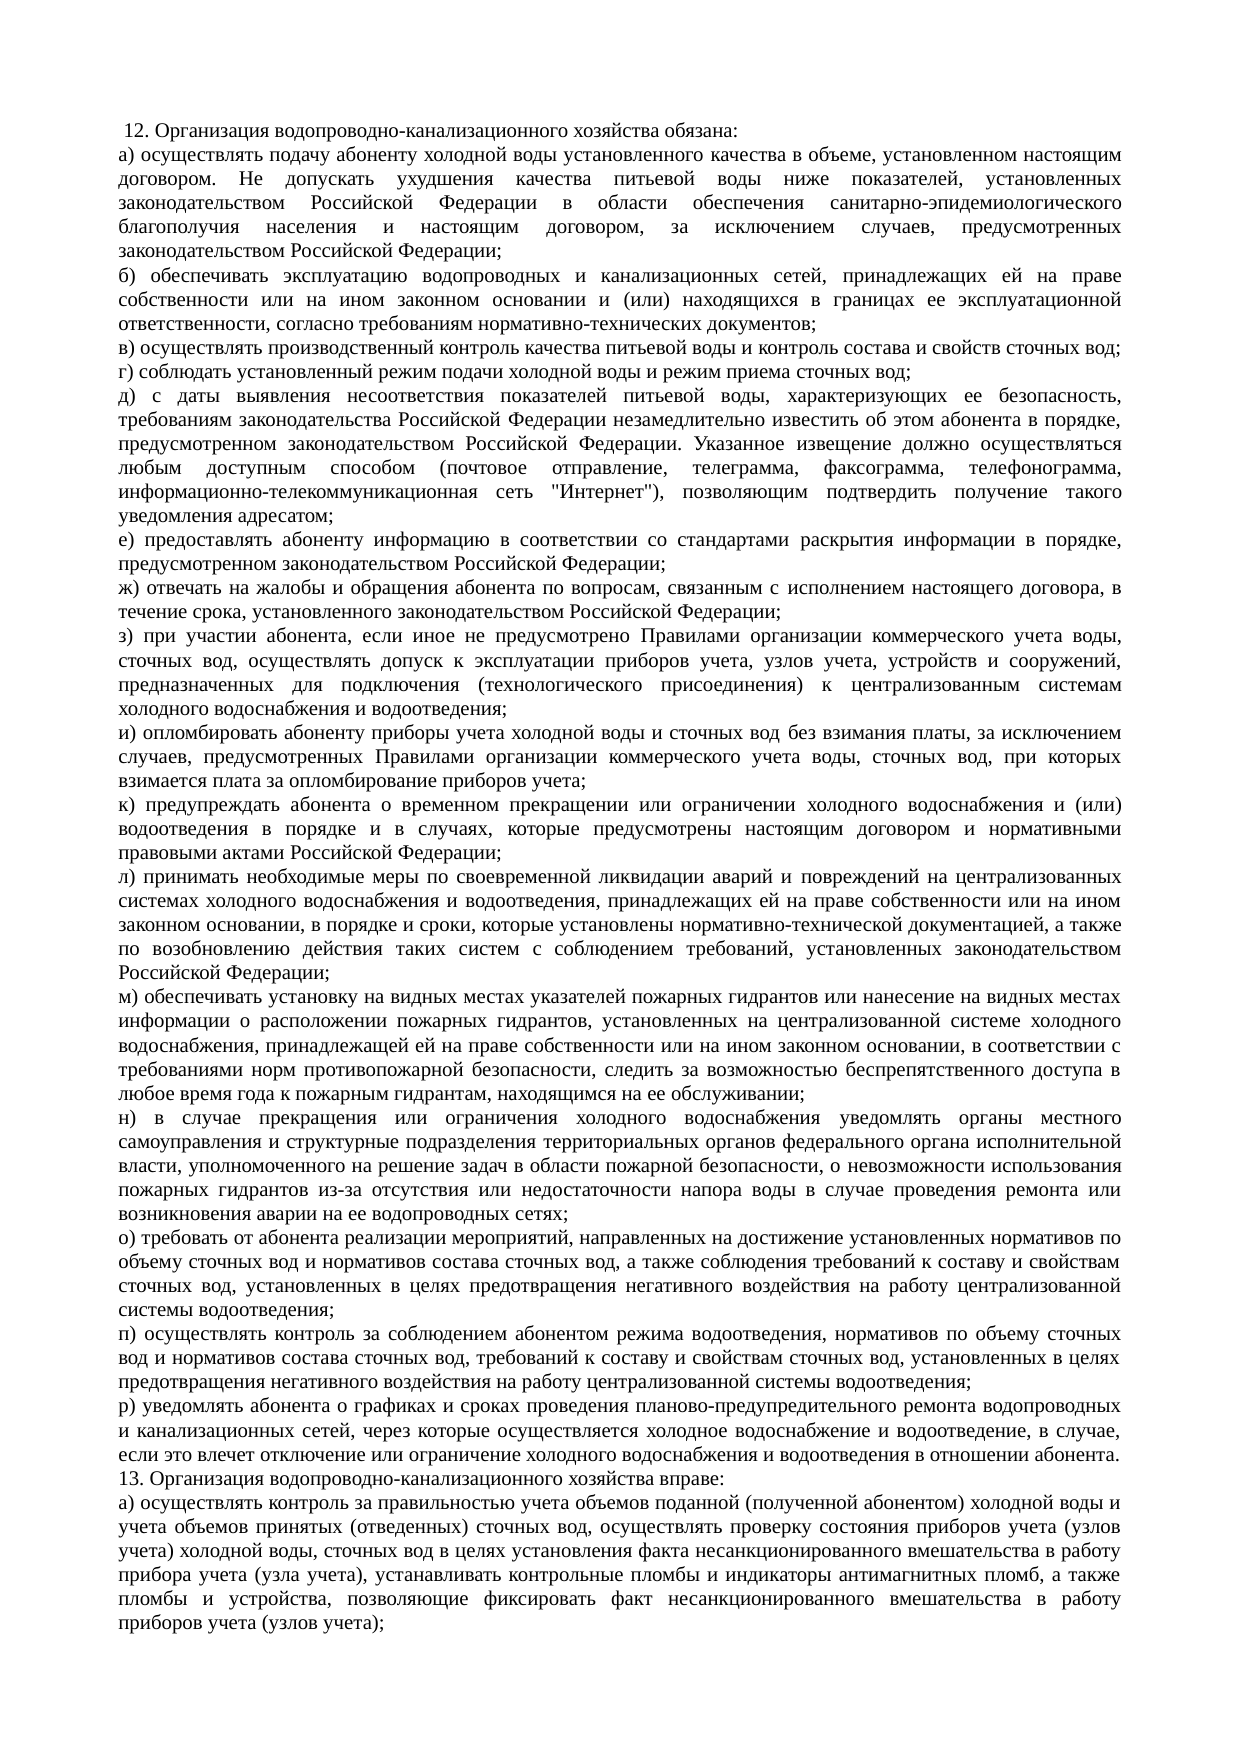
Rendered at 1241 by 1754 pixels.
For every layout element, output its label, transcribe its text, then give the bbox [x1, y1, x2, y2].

text е) предоставлять абоненту информацию в соответствии со стандартами раскрытия информации в порядке, предусмотренном законодательством Российской Федерации; [118, 527, 1122, 575]
text р) уведомлять абонента о графиках и сроках проведения планово-предупредительного ремонта водопроводных и канализационных сетей, через которые осуществляется холодное водоснабжение и водоотведение, в случае, если это влечет отключение или ограничение холодного водоснабжения и водоотведения в отношении абонента. [118, 1393, 1122, 1466]
text 12. Организация водопроводно-канализационного хозяйства обязана: [118, 118, 1122, 142]
text и) опломбировать абоненту приборы учета холодной воды и сточных вод без взимания платы, за исключением случаев, предусмотренных Правилами организации коммерческого учета воды, сточных вод, при которых взимается плата за опломбирование приборов учета; [118, 720, 1122, 792]
text а) осуществлять подачу абоненту холодной воды установленного качества в объеме, установленном настоящим договором. Не допускать ухудшения качества питьевой воды ниже показателей, установленных законодательством Российской Федерации в области обеспечения санитарно-эпидемиологического благополучия населения и настоящим договором, за исключением случаев, предусмотренных законодательством Российской Федерации; [118, 142, 1122, 262]
text г) соблюдать установленный режим подачи холодной воды и режим приема сточных вод; [118, 359, 1122, 383]
text н) в случае прекращения или ограничения холодного водоснабжения уведомлять органы местного самоуправления и структурные подразделения территориальных органов федерального органа исполнительной власти, уполномоченного на решение задач в области пожарной безопасности, о невозможности использования пожарных гидрантов из-за отсутствия или недостаточности напора воды в случае проведения ремонта или возникновения аварии на ее водопроводных сетях; [118, 1105, 1122, 1225]
text к) предупреждать абонента о временном прекращении или ограничении холодного водоснабжения и (или) водоотведения в порядке и в случаях, которые предусмотрены настоящим договором и нормативными правовыми актами Российской Федерации; [118, 792, 1122, 864]
text в) осуществлять производственный контроль качества питьевой воды и контроль состава и свойств сточных вод; [118, 335, 1122, 359]
text 13. Организация водопроводно-канализационного хозяйства вправе: [118, 1466, 1122, 1490]
text м) обеспечивать установку на видных местах указателей пожарных гидрантов или нанесение на видных местах информации о расположении пожарных гидрантов, установленных на централизованной системе холодного водоснабжения, принадлежащей ей на праве собственности или на ином законном основании, в соответствии с требованиями норм противопожарной безопасности, следить за возможностью беспрепятственного доступа в любое время года к пожарным гидрантам, находящимся на ее обслуживании; [118, 984, 1122, 1105]
text ж) отвечать на жалобы и обращения абонента по вопросам, связанным с исполнением настоящего договора, в течение срока, установленного законодательством Российской Федерации; [118, 575, 1122, 623]
text п) осуществлять контроль за соблюдением абонентом режима водоотведения, нормативов по объему сточных вод и нормативов состава сточных вод, требований к составу и свойствам сточных вод, установленных в целях предотвращения негативного воздействия на работу централизованной системы водоотведения; [118, 1321, 1122, 1393]
text а) осуществлять контроль за правильностью учета объемов поданной (полученной абонентом) холодной воды и учета объемов принятых (отведенных) сточных вод, осуществлять проверку состояния приборов учета (узлов учета) холодной воды, сточных вод в целях установления факта несанкционированного вмешательства в работу прибора учета (узла учета), устанавливать контрольные пломбы и индикаторы антимагнитных пломб, а также пломбы и устройства, позволяющие фиксировать факт несанкционированного вмешательства в работу приборов учета (узлов учета); [118, 1490, 1122, 1634]
text б) обеспечивать эксплуатацию водопроводных и канализационных сетей, принадлежащих ей на праве собственности или на ином законном основании и (или) находящихся в границах ее эксплуатационной ответственности, согласно требованиям нормативно-технических документов; [118, 262, 1122, 335]
text д) с даты выявления несоответствия показателей питьевой воды, характеризующих ее безопасность, требованиям законодательства Российской Федерации незамедлительно известить об этом абонента в порядке, предусмотренном законодательством Российской Федерации. Указанное извещение должно осуществляться любым доступным способом (почтовое отправление, телеграмма, факсограмма, телефонограмма, информационно-телекоммуникационная сеть "Интернет"), позволяющим подтвердить получение такого уведомления адресатом; [118, 383, 1122, 527]
text з) при участии абонента, если иное не предусмотрено Правилами организации коммерческого учета воды, сточных вод, осуществлять допуск к эксплуатации приборов учета, узлов учета, устройств и сооружений, предназначенных для подключения (технологического присоединения) к централизованным системам холодного водоснабжения и водоотведения; [118, 623, 1122, 720]
text л) принимать необходимые меры по своевременной ликвидации аварий и повреждений на централизованных системах холодного водоснабжения и водоотведения, принадлежащих ей на праве собственности или на ином законном основании, в порядке и сроки, которые установлены нормативно-технической документацией, а также по возобновлению действия таких систем с соблюдением требований, установленных законодательством Российской Федерации; [118, 864, 1122, 984]
text о) требовать от абонента реализации мероприятий, направленных на достижение установленных нормативов по объему сточных вод и нормативов состава сточных вод, а также соблюдения требований к составу и свойствам сточных вод, установленных в целях предотвращения негативного воздействия на работу централизованной системы водоотведения; [118, 1225, 1122, 1321]
